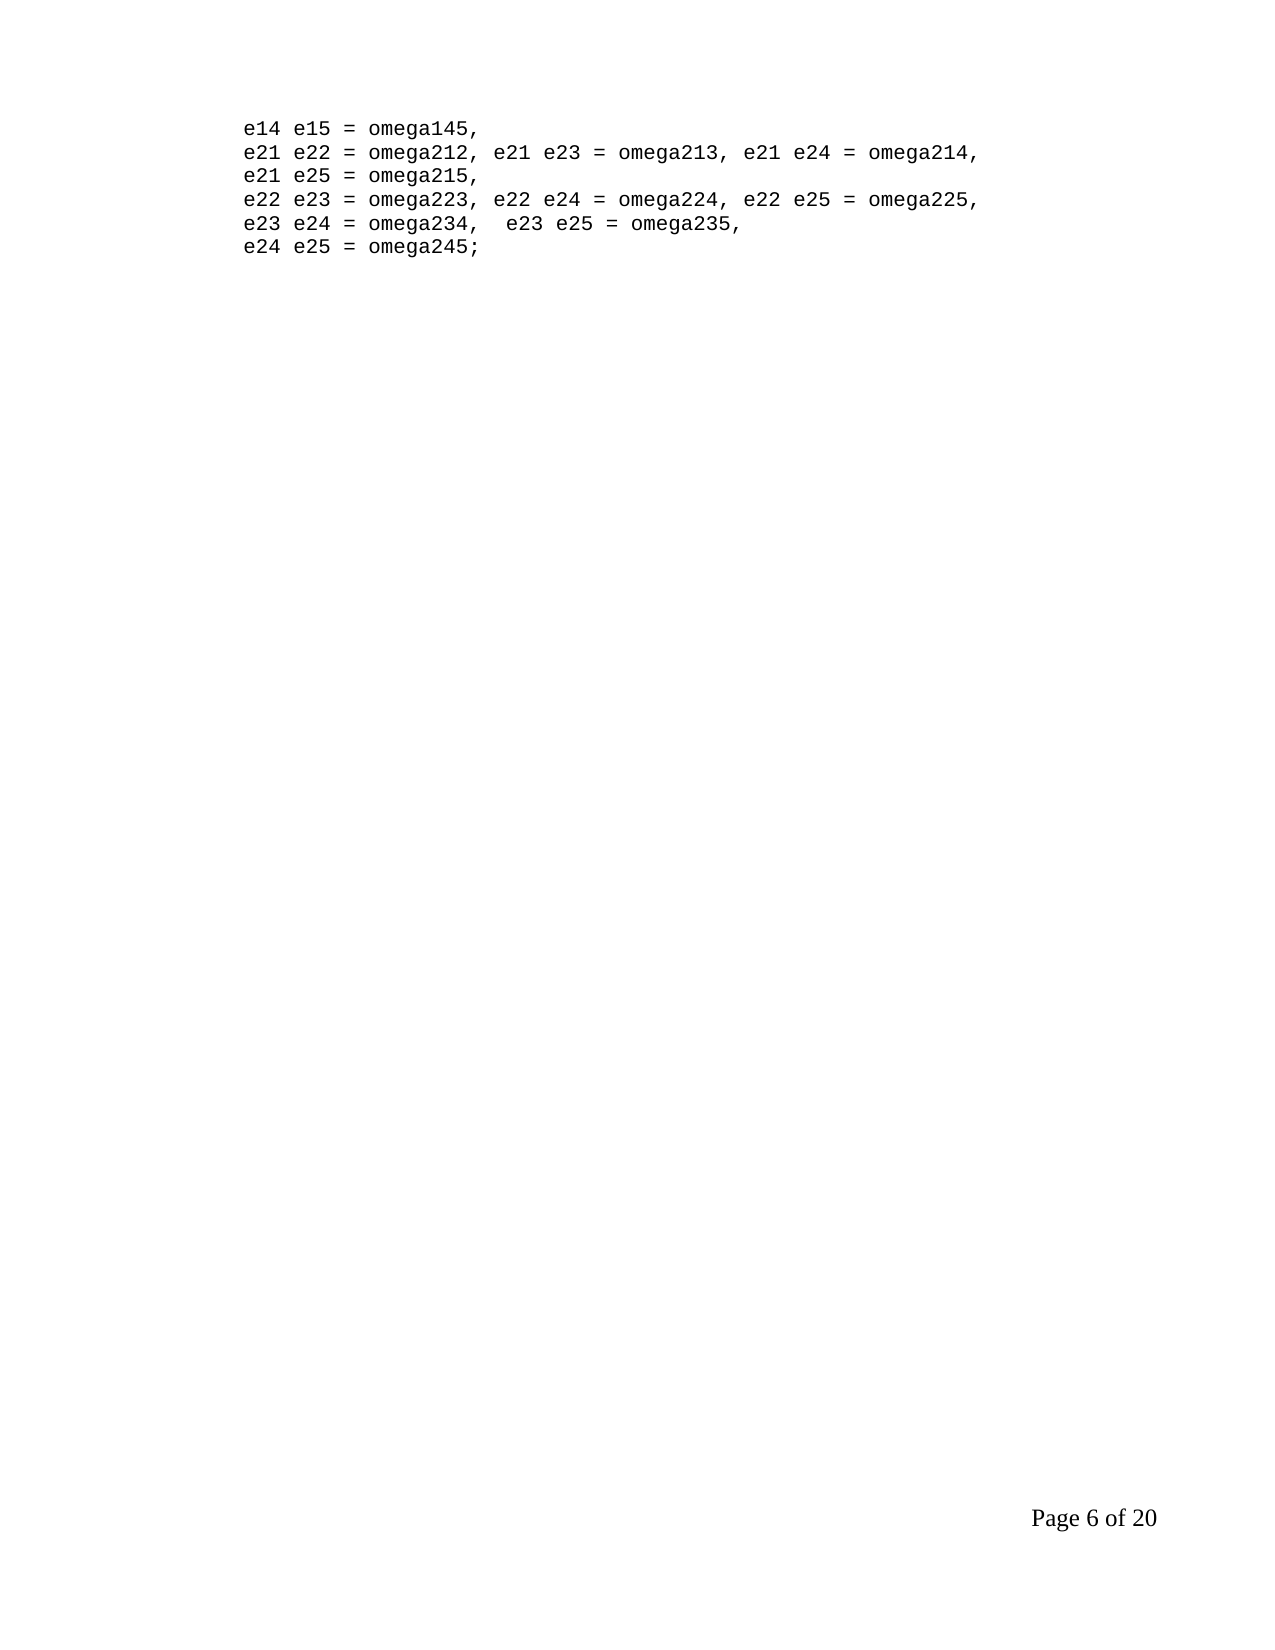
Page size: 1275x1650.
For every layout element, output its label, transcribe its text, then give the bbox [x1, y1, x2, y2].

text e14 e15 = omega145, [118, 118, 1160, 142]
text e21 e25 = omega215, [118, 165, 1160, 189]
text e23 e24 = omega234, e23 e25 = omega235, [118, 213, 1160, 236]
text e22 e23 = omega223, e22 e24 = omega224, e22 e25 = omega225, [118, 189, 1160, 213]
text e24 e25 = omega245; [118, 236, 1160, 260]
text e21 e22 = omega212, e21 e23 = omega213, e21 e24 = omega214, [118, 142, 1160, 165]
